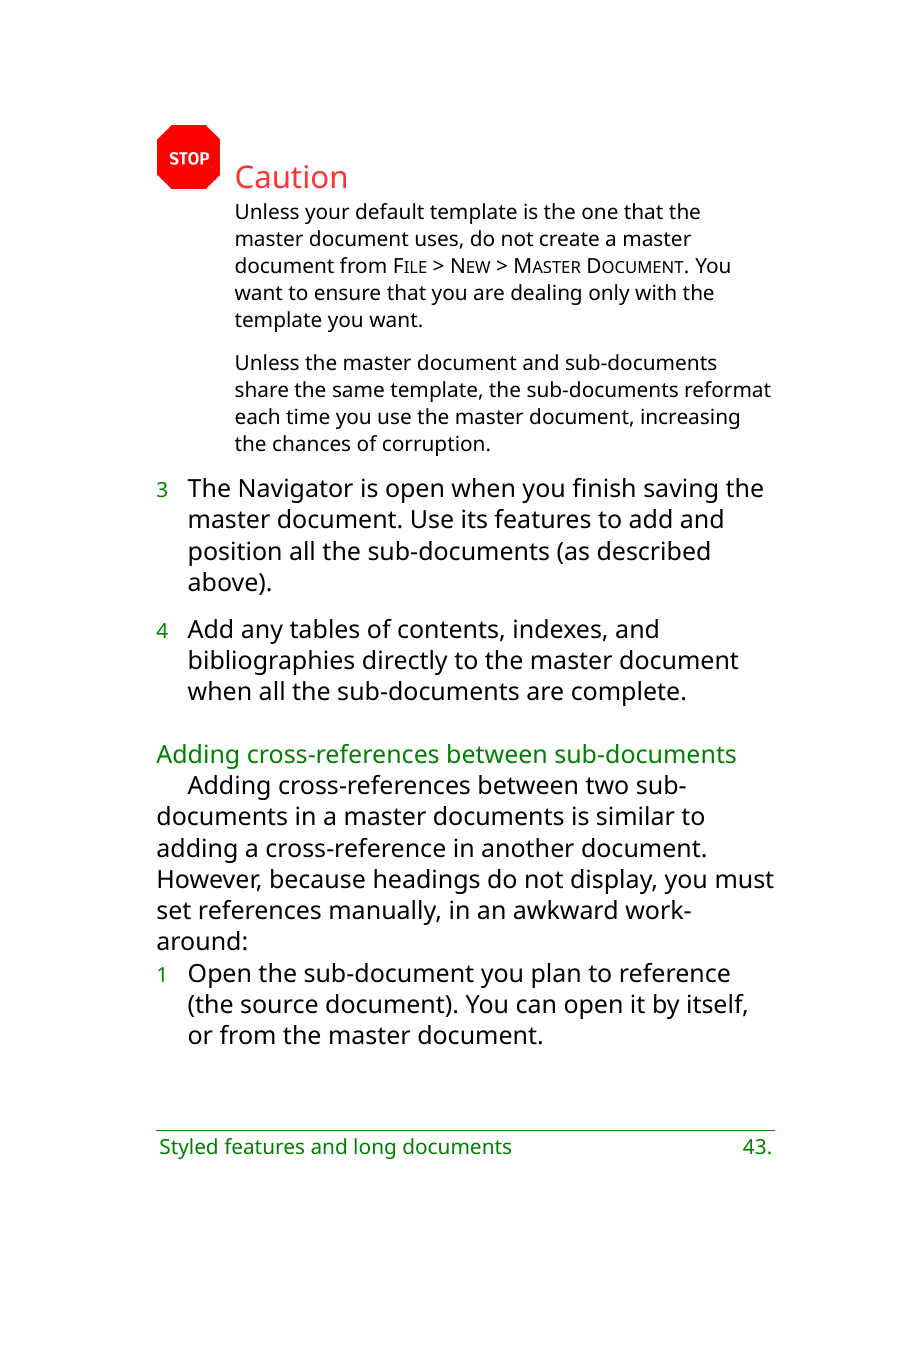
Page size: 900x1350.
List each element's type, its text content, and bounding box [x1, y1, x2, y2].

list Add any tables of contents, indexes, and bibliographies directly to the master document when all the sub-documents are complete. [156, 613, 775, 707]
text Unless your default template is the one that the master document uses, do not create a master document from File > New > Master Document. You want to ensure that you are dealing only with the template you want. [234, 198, 775, 333]
text Unless the master document and sub-documents share the same template, the sub-documents reformat each time you use the master document, increasing the chances of corruption. [234, 349, 775, 457]
list Open the sub-document you plan to reference (the source document). You can open it by itself, or from the master document. [156, 957, 775, 1051]
picture [157, 125, 220, 189]
text Adding cross-references between two sub-documents in a master documents is similar to adding a cross-reference in another document. However, because headings do not display, you must set references manually, in an awkward work-around: [156, 769, 775, 957]
list The Navigator is open when you finish saving the master document. Use its features to add and position all the sub-documents (as described above). [156, 473, 775, 598]
subtitle Adding cross-references between sub-documents [156, 738, 775, 769]
list Caution [156, 125, 775, 198]
